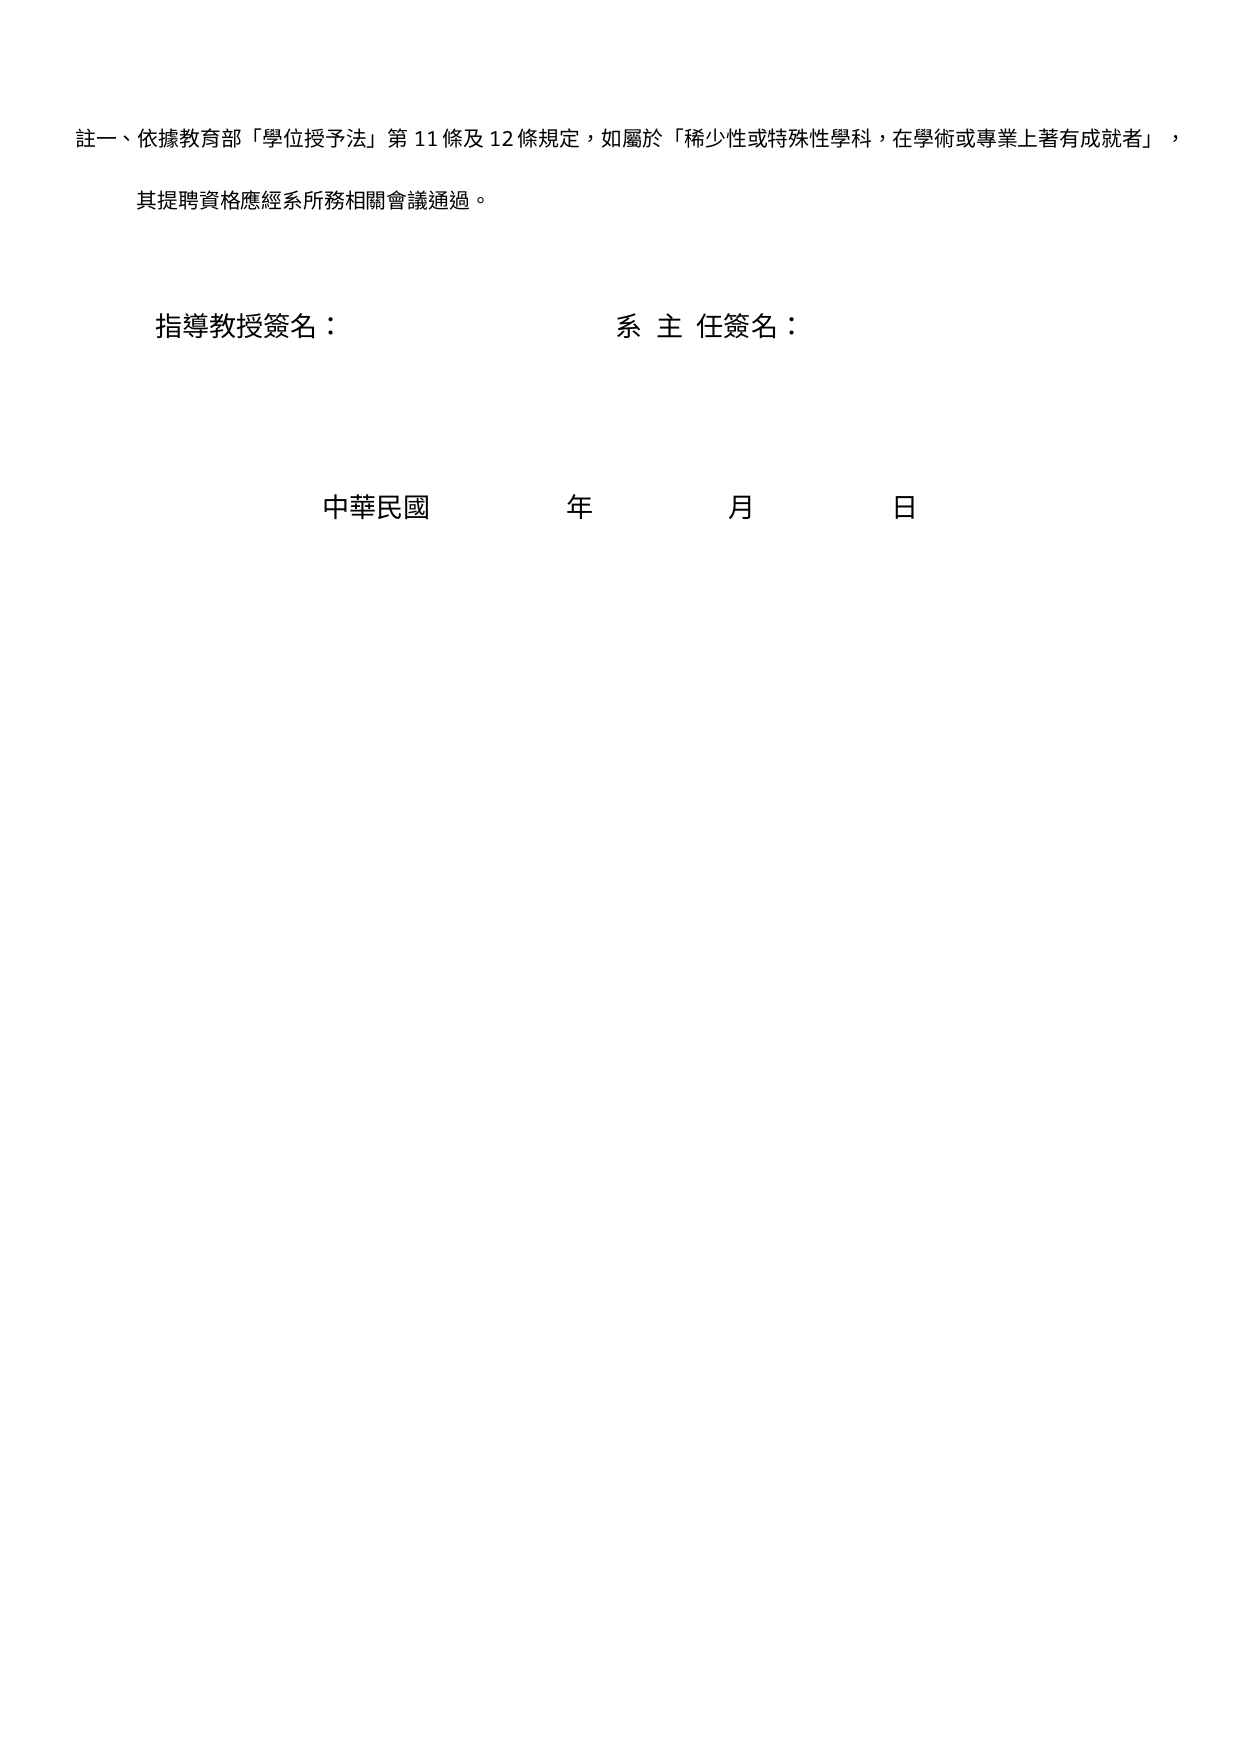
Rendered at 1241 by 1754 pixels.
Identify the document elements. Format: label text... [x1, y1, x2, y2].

text 指導教授簽名： 系 主 任簽名： [75, 221, 1165, 346]
text 註一、依據教育部「學位授予法」第11條及12條規定，如屬於「稀少性或特殊性學科，在學術或專業上著有成就者」，其提聘資格應經系所務相關會議通過。 [75, 96, 1165, 221]
text 中華民國 年 月 日 [75, 464, 1165, 527]
